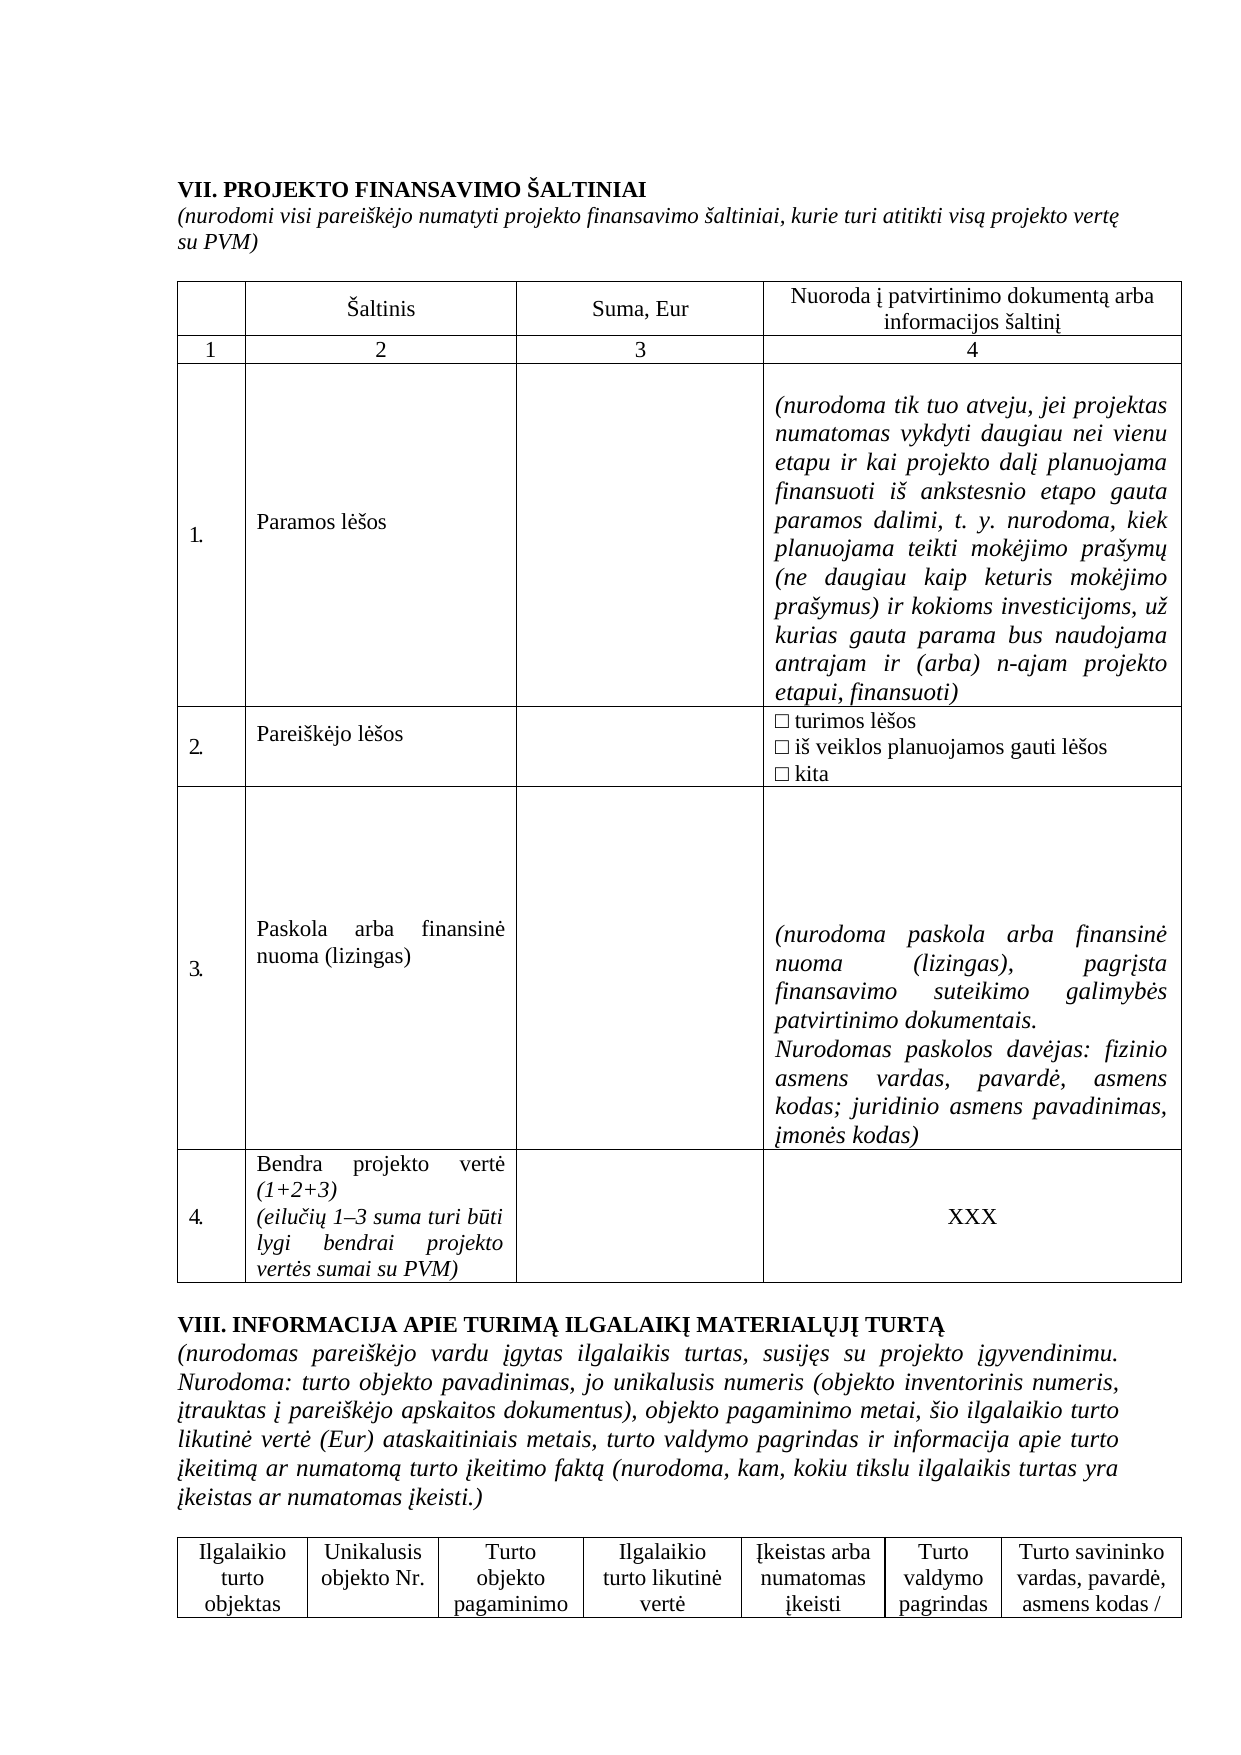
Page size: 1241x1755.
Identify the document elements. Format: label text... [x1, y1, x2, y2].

table_header Šaltinis [246, 282, 516, 335]
table_header [178, 282, 245, 335]
text (nurodomas pareiškėjo vardu įgytas ilgalaikis turtas, susijęs su projekto įgyvendinimu. Nurodoma: turto objekto pavadinimas, jo unikalusis numeris (objekto inventorinis numeris, įtrauktas į pareiškėjo apskaitos dokumentus), objekto pagaminimo metai, šio ilgalaikio turto likutinė vertė (Eur) ataskaitiniais metais, turto valdymo pagrindas ir informacija apie turto įkeitimą ar numatomą turto įkeitimo faktą (nurodoma, kam, kokiu tikslu ilgalaikis turtas yra įkeistas ar numatomas įkeisti.) [177, 1338, 1122, 1510]
text VIII. INFORMACIJA APIE TURIMĄ ILGALAIKĮ MATERIALŲJĮ TURTĄ [177, 1312, 1122, 1338]
table_cell 1. [178, 364, 245, 706]
table_cell 2 [246, 336, 516, 362]
table_header Suma, Eur [517, 282, 763, 335]
table_cell 4 [764, 336, 1181, 362]
text (nurodomi visi pareiškėjo numatyti projekto finansavimo šaltiniai, kurie turi atitikti visą projekto vertę su PVM) [177, 202, 1122, 255]
table_header Ilgalaikio turto objektas [178, 1538, 307, 1617]
table_header Turto objekto pagaminimo [439, 1538, 583, 1617]
table_cell 3 [517, 336, 763, 362]
table_cell [517, 707, 763, 786]
table_cell Bendra projekto vertė (1+2+3) (eilučių 1–3 suma turi būti lygi bendrai projekto vertės sumai su PVM) [246, 1150, 516, 1282]
table_cell Paramos lėšos [246, 364, 516, 706]
table_header Unikalusis objekto Nr. [308, 1538, 438, 1617]
table_header Turto valdymo pagrindas [886, 1538, 1001, 1617]
table_cell XXX [764, 1150, 1181, 1282]
table_header Ilgalaikio turto likutinė vertė [584, 1538, 741, 1617]
table_cell (nurodoma tik tuo atveju, jei projektas numatomas vykdyti daugiau nei vienu etapu ir kai projekto dalį planuojama finansuoti iš ankstesnio etapo gauta paramos dalimi, t. y. nurodoma, kiek planuojama teikti mokėjimo prašymų (ne daugiau kaip keturis mokėjimo prašymus) ir kokioms investicijoms, už kurias gauta parama bus naudojama antrajam ir (arba) n-ajam projekto etapui, finansuoti) [764, 364, 1181, 706]
table_cell 2. [178, 707, 245, 786]
table_header Turto savininko vardas, pavardė, asmens kodas / [1002, 1538, 1181, 1617]
table_cell [517, 787, 763, 1149]
text VII. PROJEKTO FINANSAVIMO ŠALTINIAI [177, 176, 1122, 202]
table_cell 4. [178, 1150, 245, 1282]
table_cell □ turimos lėšos □ iš veiklos planuojamos gauti lėšos □ kita [764, 707, 1181, 786]
table_cell 3. [178, 787, 245, 1149]
table_header Nuoroda į patvirtinimo dokumentą arba informacijos šaltinį [764, 282, 1181, 335]
table_cell Pareiškėjo lėšos [246, 707, 516, 786]
table_header Įkeistas arba numatomas įkeisti [742, 1538, 884, 1617]
table_cell 1 [178, 336, 245, 362]
table_cell [517, 364, 763, 706]
table_cell Paskola arba finansinė nuoma (lizingas) [246, 787, 516, 1149]
table_cell [517, 1150, 763, 1282]
table_cell (nurodoma paskola arba finansinė nuoma (lizingas), pagrįsta finansavimo suteikimo galimybės patvirtinimo dokumentais. Nurodomas paskolos davėjas: fizinio asmens vardas, pavardė, asmens kodas; juridinio asmens pavadinimas, įmonės kodas) [764, 787, 1181, 1149]
